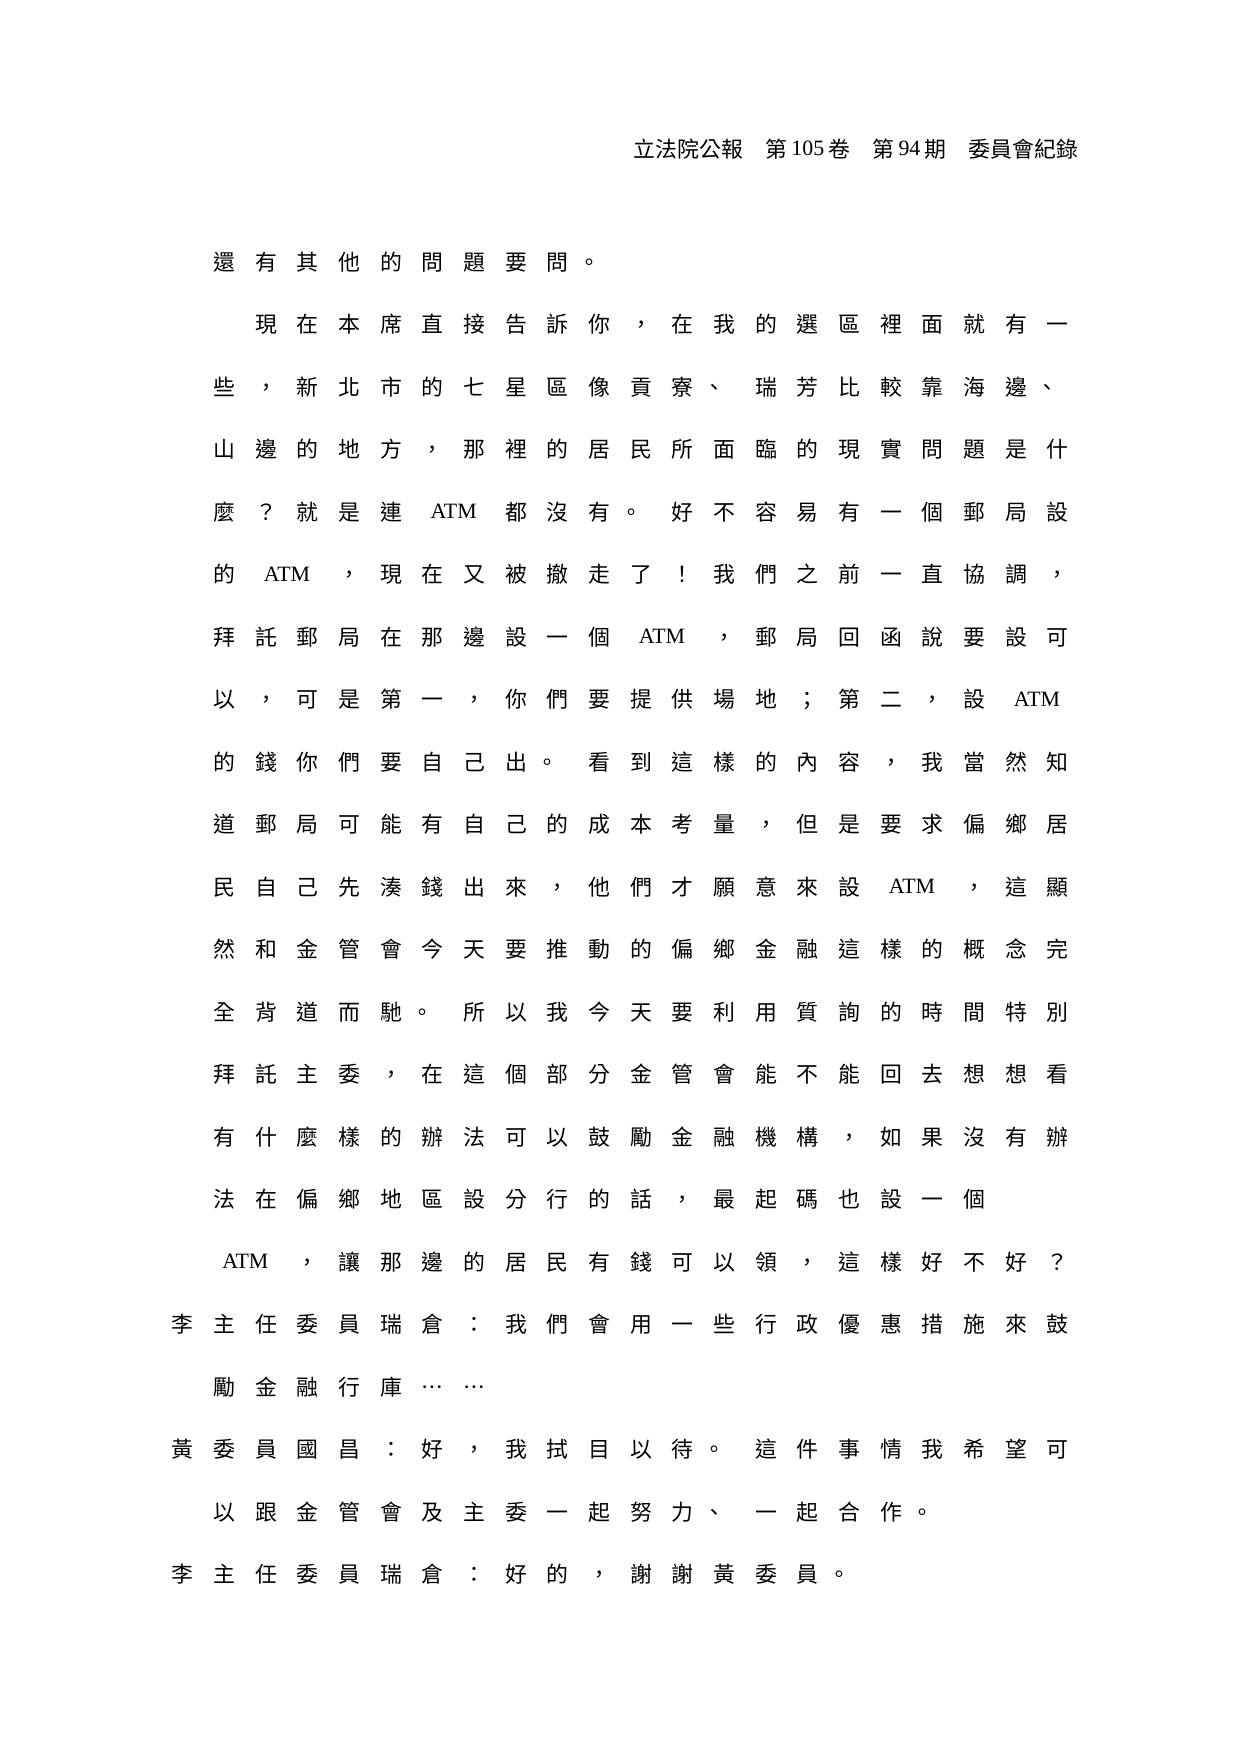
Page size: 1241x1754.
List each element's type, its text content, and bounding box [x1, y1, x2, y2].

text 還有其他的問題要問。 [162, 219, 1078, 281]
text 李主任委員瑞倉：我們會用一些行政優惠措施來鼓勵金融行庫…… [162, 1281, 1078, 1406]
text 李主任委員瑞倉：好的，謝謝黃委員。 [162, 1531, 1078, 1594]
text 現在本席直接告訴你，在我的選區裡面就有一些，新北市的七星區像貢寮、瑞芳比較靠海邊、山邊的地方，那裡的居民所面臨的現實問題是什麼？就是連ATM都沒有。好不容易有一個郵局設的ATM，現在又被撤走了！我們之前一直協調，拜託郵局在那邊設一個ATM，郵局回函說要設可以，可是第一，你們要提供場地；第二，設ATM的錢你們要自己出。看到這樣的內容，我當然知道郵局可能有自己的成本考量，但是要求偏鄉居民自己先湊錢出來，他們才願意來設ATM，這顯然和金管會今天要推動的偏鄉金融這樣的概念完全背道而馳。所以我今天要利用質詢的時間特別拜託主委，在這個部分金管會能不能回去想想看有什麼樣的辦法可以鼓勵金融機構，如果沒有辦法在偏鄉地區設分行的話，最起碼也設一個ATM，讓那邊的居民有錢可以領，這樣好不好？ [184, 281, 1078, 1281]
text 黃委員國昌：好，我拭目以待。這件事情我希望可以跟金管會及主委一起努力、一起合作。 [162, 1406, 1078, 1531]
